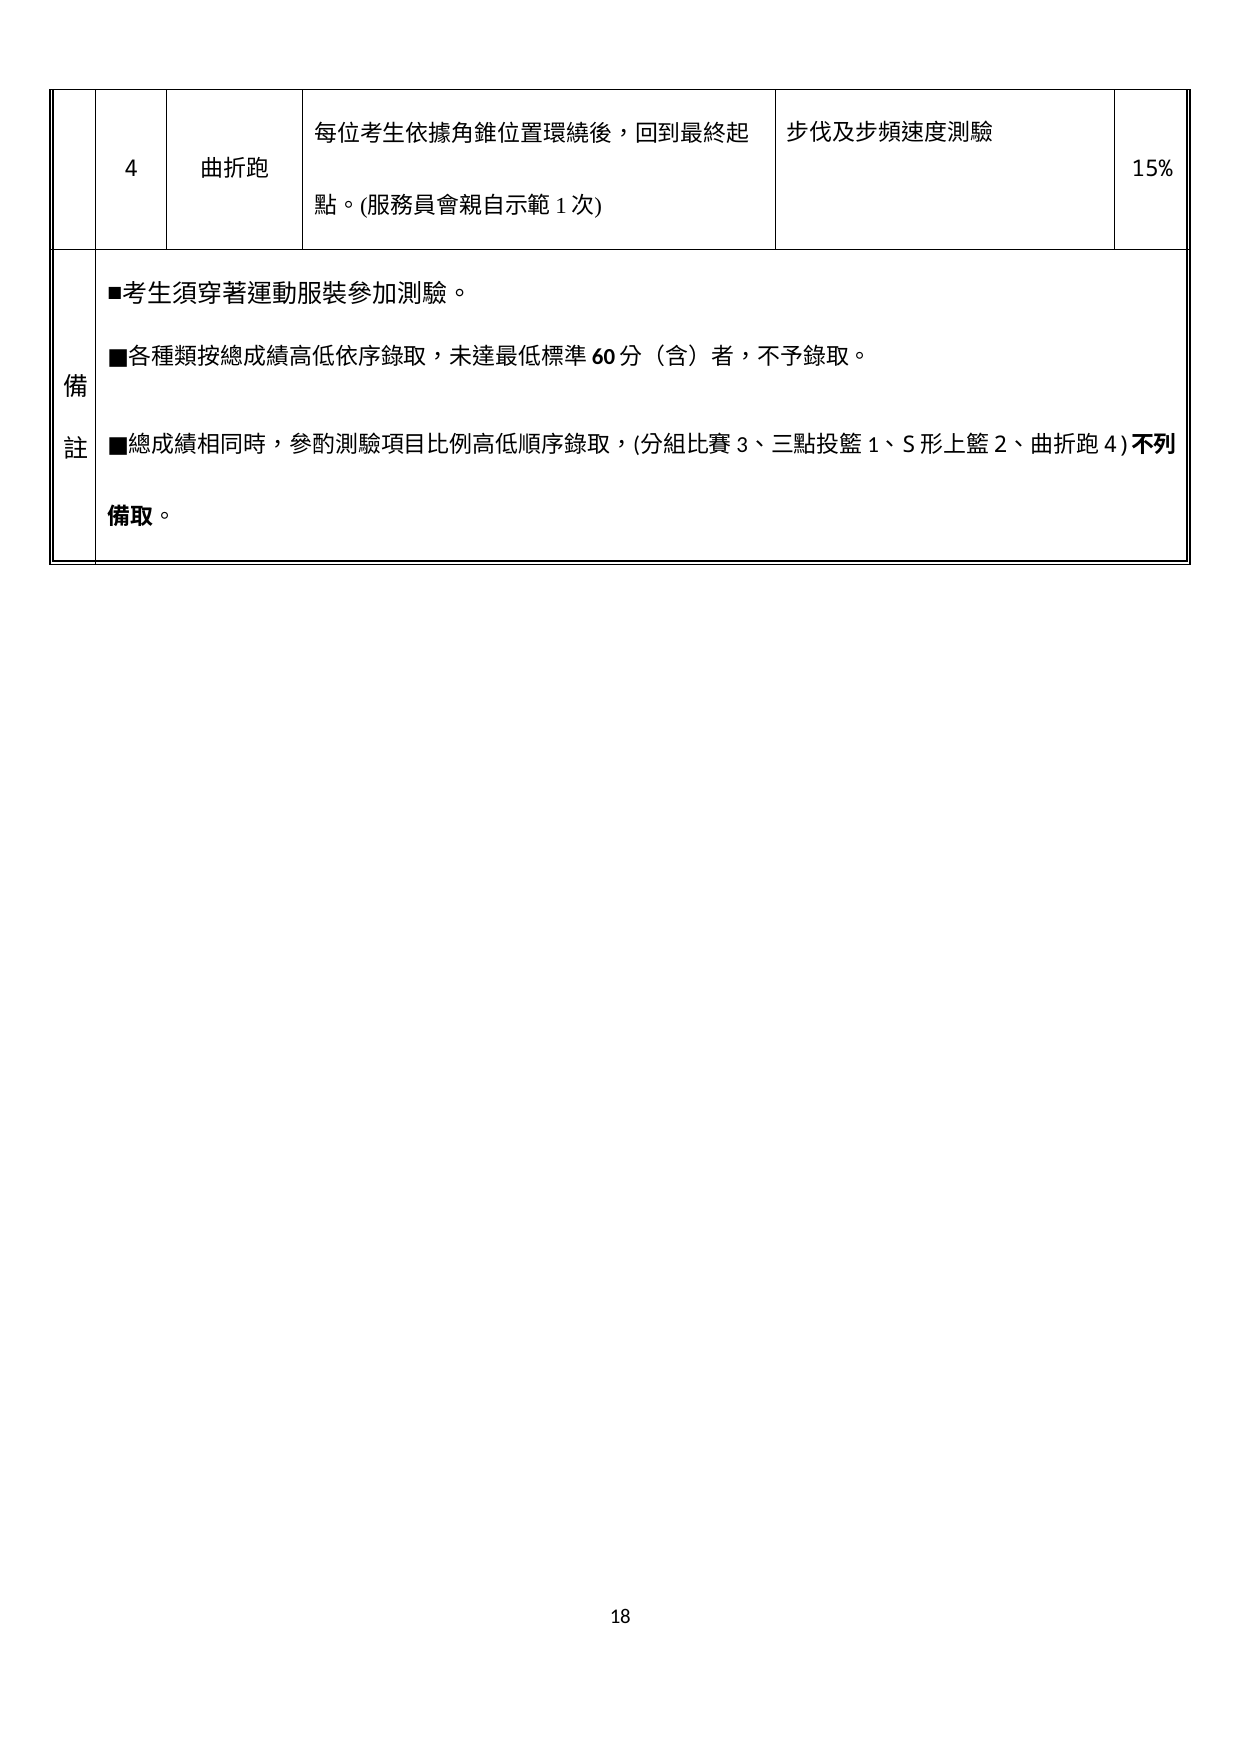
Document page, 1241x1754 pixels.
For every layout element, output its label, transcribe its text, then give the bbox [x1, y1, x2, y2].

table_cell ■考生須穿著運動服裝參加測驗。 ■各種類按總成績高低依序錄取，未達最低標準60分（含）者，不予錄取。 ■總成績相同時，參酌測驗項目比例高低順序錄取，(分組比賽3、三點投籃1、S形上籃2、曲折跑4)不列備取。 [96, 250, 1186, 560]
table_cell 15% [1115, 90, 1186, 249]
table_cell 步伐及步頻速度測驗 [776, 90, 1114, 249]
table_cell 備註 [54, 250, 95, 560]
table_cell [54, 90, 95, 249]
table_cell 每位考生依據角錐位置環繞後，回到最終起點。(服務員會親自示範1次) [303, 90, 775, 249]
table_cell 曲折跑 [167, 90, 302, 249]
table_cell 4 [96, 90, 166, 249]
